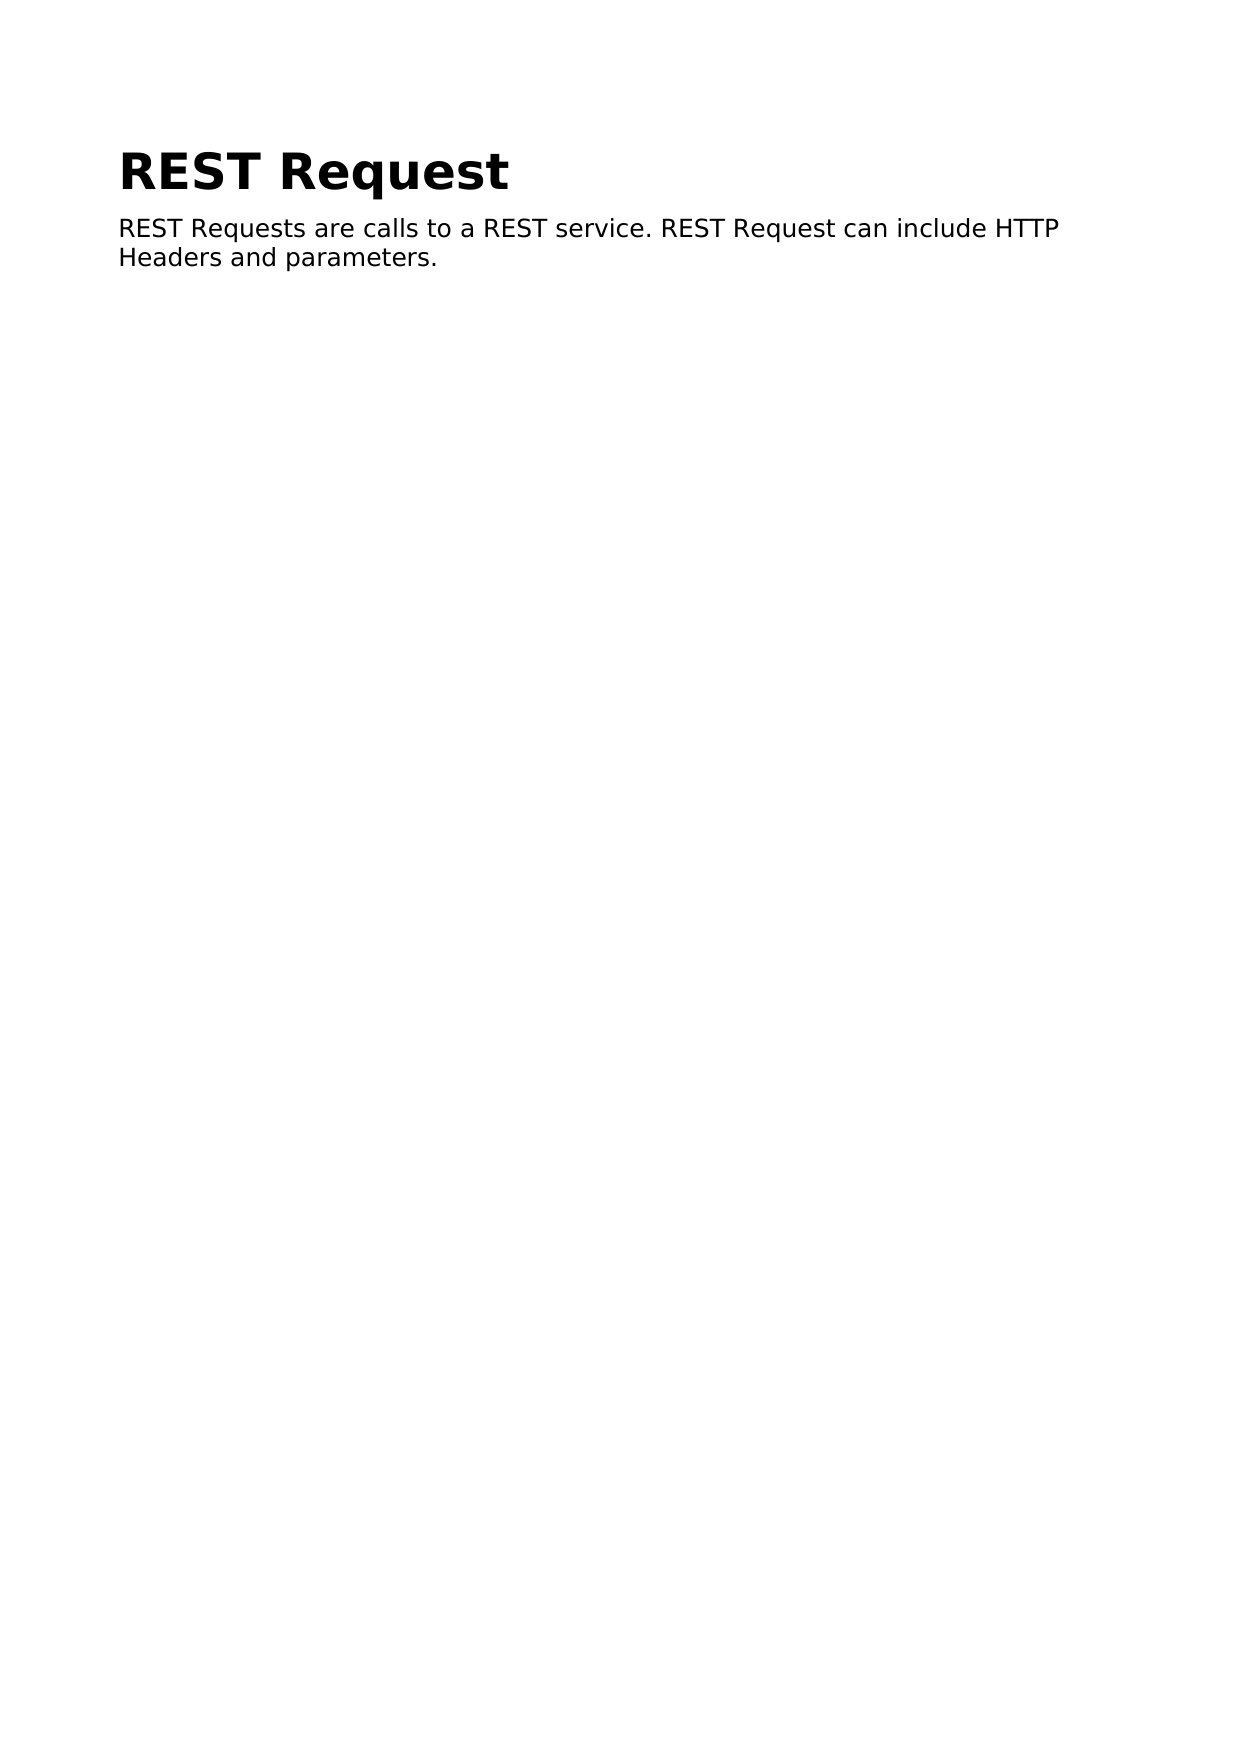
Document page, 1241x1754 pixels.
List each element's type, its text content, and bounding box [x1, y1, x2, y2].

text REST Requests are calls to a REST service. REST Request can include HTTP Headers and parameters. [118, 214, 1122, 272]
subtitle REST Request [118, 143, 1122, 201]
